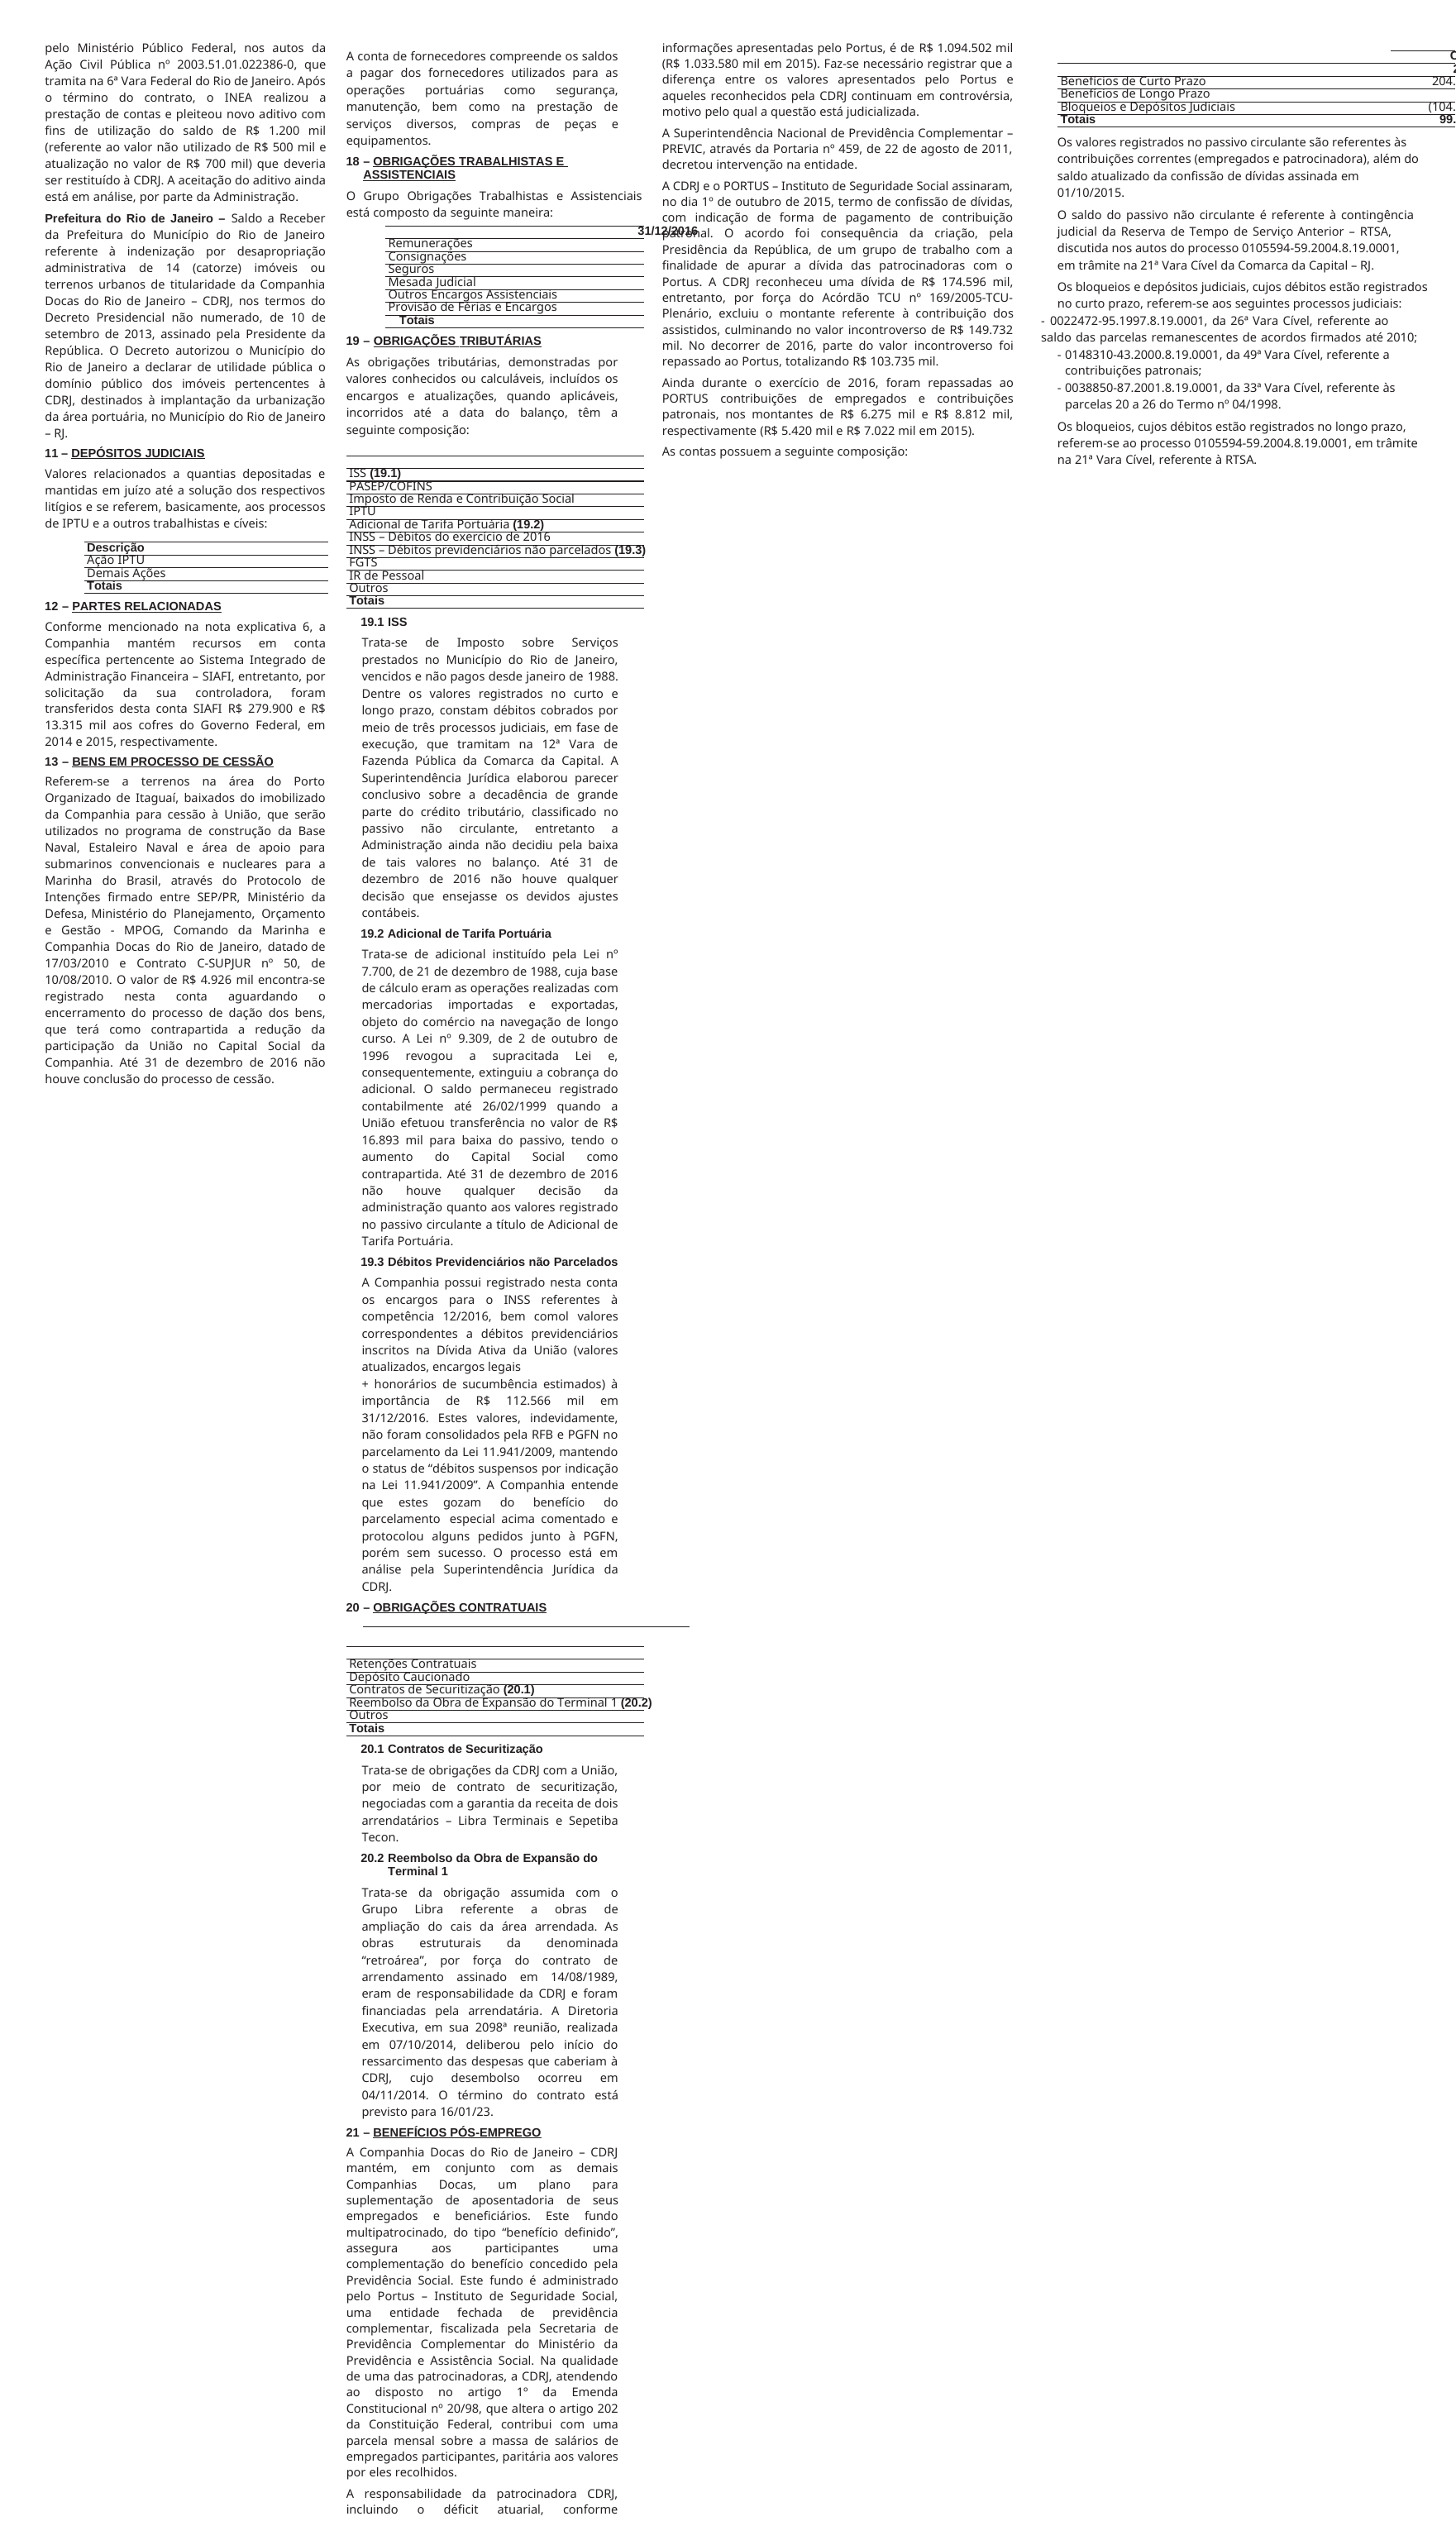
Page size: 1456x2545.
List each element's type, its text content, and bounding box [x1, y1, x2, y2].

table_cell - [1391, 89, 1455, 101]
text Trata-se da obrigação assumida com o Grupo Libra referente a obras de ampliação do cais da área arrendada. As obras estruturais da denominada “retroárea”, por força do contrato de arrendamento assinado em 14/08/1989, eram de responsabilidade da CDRJ e foram financiadas pela arrendatária. A Diretoria Executiva, em sua 2098ª reunião, realizada em 07/10/2014, deliberou pelo início do ressarcimento das despesas que caberiam à CDRJ, cujo desembolso ocorreu em 04/11/2014. O término do contrato está previsto para 16/01/23. [361, 1884, 618, 2120]
table_cell PASEP/COFINS [346, 482, 644, 494]
text A responsabilidade da patrocinadora CDRJ, incluindo o déficit atuarial, conforme [346, 2485, 618, 2518]
table_cell Depósito Caucionado [346, 1673, 644, 1684]
table_header [346, 442, 644, 456]
table_cell Outros [346, 1711, 644, 1722]
text A Companhia possui registrado nesta conta os encargos para o INSS referentes à competência 12/2016, bem comol valores correspondentes a débitos previdenciários inscritos na Dívida Ativa da União (valores atualizados, encargos legais [361, 1274, 618, 1375]
text Trata-se de obrigações da CDRJ com a União, por meio de contrato de securitização, negociadas com a garantia da receita de dois arrendatários – Libra Terminais e Sepetiba Tecon. [361, 1761, 618, 1845]
table_header 31/12/2016 [269, 542, 328, 555]
text Trata-se de adicional instituído pela Lei nº 7.700, de 21 de dezembro de 1988, cuja base de cálculo eram as operações realizadas com mercadorias importadas e exportadas, objeto do comércio na navegação de longo curso. A Lei nº 9.309, de 2 de outubro de 1996 revogou a supracitada Lei e, consequentemente, extinguiu a cobrança do adicional. O saldo permaneceu registrado contabilmente até 26/02/1999 quando a União efetuou transferência no valor de R$ 16.893 mil para baixa do passivo, tendo o aumento do Capital Social como contrapartida. Até 31 de dezembro de 2016 não houve qualquer decisão da administração quanto aos valores registrado no passivo circulante a título de Adicional de Tarifa Portuária. [361, 946, 618, 1249]
table_cell Ação IPTU [84, 556, 269, 567]
text Conforme mencionado na nota explicativa 6, a Companhia mantém recursos em conta específica pertencente ao Sistema Integrado de Administração Financeira – SIAFI, entretanto, por solicitação da sua controladora, foram transferidos desta conta SIAFI R$ 279.900 e R$ 13.315 mil aos cofres do Governo Federal, em 2014 e 2015, respectivamente. [45, 618, 326, 750]
list Contratos de Securitização [360, 1742, 642, 1756]
table_cell 19.506 [269, 556, 328, 567]
table_cell Remunerações [385, 239, 644, 251]
list 0022472-95.1997.8.19.0001, da 26ª Vara Cível, referente ao saldo das parcelas remanescentes de acordos firmados até 2010; [1041, 312, 1418, 346]
table_cell Demais Ações [84, 568, 269, 580]
table_cell 99.811 [1391, 115, 1455, 127]
table_cell 204.338 [1391, 77, 1455, 88]
table_cell Totais [346, 596, 644, 608]
table_cell INSS – Débitos previdenciários não parcelados (19.3) [346, 546, 644, 557]
table_cell Benefícios de Longo Prazo [1057, 89, 1391, 101]
table_cell INSS – Débitos do exercício de 2016 [346, 532, 644, 544]
table_cell Imposto de Renda e Contribuição Social [346, 494, 644, 506]
list Adicional de Tarifa Portuária [360, 927, 642, 940]
text pelo Ministério Público Federal, nos autos da Ação Civil Pública nº 2003.51.01.022386-0, que tramita na 6ª Vara Federal do Rio de Janeiro. Após o término do contrato, o INEA realizou a prestação de contas e pleiteou novo aditivo com fins de utilização do saldo de R$ 1.200 mil (referente ao valor não utilizado de R$ 500 mil e atualização no valor de R$ 700 mil) que deveria ser restituído à CDRJ. A aceitação do aditivo ainda está em análise, por parte da Administração. [45, 40, 326, 205]
table_cell [346, 1647, 644, 1659]
text A conta de fornecedores compreende os saldos a pagar dos fornecedores utilizados para as operações portuárias como segurança, manutenção, bem como na prestação de serviços diversos, compras de peças e equipamentos. [346, 48, 618, 149]
text As obrigações tributárias, demonstradas por valores conhecidos ou calculáveis, incluídos os encargos e atualizações, quando aplicáveis, incorridos até a data do balanço, têm a seguinte composição: [346, 354, 618, 437]
list ISS [360, 615, 642, 629]
text Ainda durante o exercício de 2016, foram repassadas ao PORTUS contribuições de empregados e contribuições patronais, nos montantes de R$ 6.275 mil e R$ 8.812 mil, respectivamente (R$ 5.420 mil e R$ 7.022 mil em 2015). [662, 375, 1014, 439]
text A Superintendência Nacional de Previdência Complementar – PREVIC, através da Portaria nº 459, de 22 de agosto de 2011, decretou intervenção na entidade. [662, 125, 1014, 173]
table_cell (104.527) [1391, 103, 1455, 114]
table_cell 11.384 [269, 568, 328, 580]
table_header [346, 1633, 644, 1646]
table_cell 30.890 [269, 581, 328, 593]
table_cell Outros [346, 584, 644, 595]
list – OBRIGAÇÕES TRIBUTÁRIAS [346, 334, 642, 348]
table_cell FGTS [346, 558, 644, 570]
text informações apresentadas pelo Portus, é de R$ 1.094.502 mil (R$ 1.033.580 mil em 2015). Faz-se necessário registrar que a diferença entre os valores apresentados pelo Portus e aqueles reconhecidos pela CDRJ continuam em controvérsia, motivo pelo qual a questão está judicializada. [662, 40, 1014, 120]
text O saldo do passivo não circulante é referente à contingência judicial da Reserva de Tempo de Serviço Anterior – RTSA, discutida nos autos do processo 0105594-59.2004.8.19.0001, em trâmite na 21ª Vara Cível da Comarca da Capital – RJ. [1057, 206, 1420, 273]
table_cell IPTU [346, 507, 644, 519]
table_header Descrição [84, 542, 269, 555]
text + honorários de sucumbência estimados) à importância de R$ 112.566 mil em 31/12/2016. Estes valores, indevidamente, não foram consolidados pela RFB e PGFN no parcelamento da Lei 11.941/2009, mantendo o status de “débitos suspensos por indicação na Lei 11.941/2009”. A Companhia entende que estes gozam do benefício do parcelamento especial acima comentado e protocolou alguns pedidos junto à PGFN, porém sem sucesso. O processo está em análise pela Superintendência Jurídica da CDRJ. [361, 1376, 618, 1595]
list 0148310-43.2000.8.19.0001, da 49ª Vara Cível, referente a contribuições patronais; [1057, 346, 1442, 379]
table_cell Adicional de Tarifa Portuária (19.2) [346, 520, 644, 532]
list – OBRIGAÇÕES TRABALHISTAS E ASSISTENCIAIS [346, 154, 642, 182]
list – DEPÓSITOS JUDICIAIS [45, 446, 326, 460]
table_cell Consignações [385, 252, 644, 264]
text Trata-se de Imposto sobre Serviços prestados no Município do Rio de Janeiro, vencidos e não pagos desde janeiro de 1988. Dentre os valores registrados no curto e longo prazo, constam débitos cobrados por meio de três processos judiciais, em fase de execução, que tramitam na 12ª Vara de Fazenda Pública da Comarca da Capital. A Superintendência Jurídica elaborou parecer conclusivo sobre a decadência de grande parte do crédito tributário, classificado no passivo não circulante, entretanto a Administração ainda não decidiu pela baixa de tais valores no balanço. Até 31 de dezembro de 2016 não houve qualquer decisão que ensejasse os devidos ajustes contábeis. [361, 634, 618, 921]
table_cell Provisão de Férias e Encargos [385, 303, 644, 315]
table_cell Totais [385, 316, 644, 327]
table_cell Bloqueios e Depósitos Judiciais [1057, 103, 1391, 114]
text Referem-se a terrenos na área do Porto Organizado de Itaguaí, baixados do imobilizado da Companhia para cessão à União, que serão utilizados no programa de construção da Base Naval, Estaleiro Naval e área de apoio para submarinos convencionais e nucleares para a Marinha do Brasil, através do Protocolo de Intenções firmado entre SEP/PR, Ministério da Defesa, Ministério do Planejamento, Orçamento e Gestão - MPOG, Comando da Marinha e Companhia Docas do Rio de Janeiro, datado de 17/03/2010 e Contrato C-SUPJUR nº 50, de 10/08/2010. O valor de R$ 4.926 mil encontra-se registrado nesta conta aguardando o encerramento do processo de dação dos bens, que terá como contrapartida a redução da participação da União no Capital Social da Companhia. Até 31 de dezembro de 2016 não houve conclusão do processo de cessão. [45, 773, 326, 1087]
list – PARTES RELACIONADAS [45, 599, 326, 614]
list 0038850-87.2001.8.19.0001, da 33ª Vara Cível, referente às parcelas 20 a 26 do Termo nº 04/1998. [1057, 380, 1442, 413]
table_cell Totais [1057, 115, 1391, 127]
table_cell IR de Pessoal [346, 571, 644, 583]
table_cell 2016 [1391, 64, 1455, 76]
text Os bloqueios, cujos débitos estão registrados no longo prazo, referem-se ao processo 0105594-59.2004.8.19.0001, em trâmite na 21ª Vara Cível, referente à RTSA. [1057, 418, 1424, 468]
table_cell [1057, 64, 1391, 76]
list Reembolso da Obra de Expansão do Terminal 1 [360, 1850, 642, 1879]
table_cell Contratos de Securitização (20.1) [346, 1685, 644, 1697]
text Os bloqueios e depósitos judiciais, cujos débitos estão registrados no curto prazo, referem-se aos seguintes processos judiciais: [1057, 279, 1442, 312]
list Débitos Previdenciários não Parcelados [360, 1255, 642, 1268]
table_cell Totais [84, 581, 269, 593]
list – OBRIGAÇÕES CONTRATUAIS [346, 1600, 642, 1628]
text A Companhia Docas do Rio de Janeiro – CDRJ mantém, em conjunto com as demais Companhias Docas, um plano para suplementação de aposentadoria de seus empregados e beneficiários. Este fundo multipatrocinado, do tipo “benefício definido”, assegura aos participantes uma complementação do benefício concedido pela Previdência Social. Este fundo é administrado pelo Portus – Instituto de Seguridade Social, uma entidade fechada de previdência complementar, fiscalizada pela Secretaria de Previdência Complementar do Ministério da Previdência e Assistência Social. Na qualidade de uma das patrocinadoras, a CDRJ, atendendo ao disposto no artigo 1º da Emenda Constitucional nº 20/98, que altera o artigo 202 da Constituição Federal, contribui com uma parcela mensal sobre a massa de salários de empregados participantes, paritária aos valores por eles recolhidos. [346, 2144, 618, 2481]
table_cell Mesada Judicial [385, 277, 644, 289]
text As contas possuem a seguinte composição: [662, 443, 1038, 460]
table_header Circulante [1391, 51, 1455, 63]
text O Grupo Obrigações Trabalhistas e Assistenciais está composto da seguinte maneira: [346, 188, 642, 220]
table_header [1057, 50, 1391, 63]
list – BENEFÍCIOS PÓS-EMPREGO [346, 2126, 642, 2139]
table_cell Seguros [385, 265, 644, 276]
table_cell Outros Encargos Assistenciais [385, 290, 644, 302]
table_cell Totais [346, 1723, 644, 1735]
table_cell Benefícios de Curto Prazo [1057, 77, 1391, 88]
table_header 31/12/2016 [385, 227, 644, 238]
text Valores relacionados a quantias depositadas e mantidas em juízo até a solução dos respectivos litígios e se referem, basicamente, aos processos de IPTU e a outros trabalhistas e cíveis: [45, 465, 326, 531]
table_cell [346, 456, 644, 468]
text Prefeitura do Rio de Janeiro – Saldo a Receber da Prefeitura do Município do Rio de Janeiro referente à indenização por desapropriação administrativa de 14 (catorze) imóveis ou terrenos urbanos de titularidade da Companhia Docas do Rio de Janeiro – CDRJ, nos termos do Decreto Presidencial não numerado, de 10 de setembro de 2013, assinado pela Presidente da República. O Decreto autorizou o Município do Rio de Janeiro a declarar de utilidade pública o domínio público dos imóveis pertencentes à CDRJ, destinados à implantação da urbanização da área portuária, no Município do Rio de Janeiro – RJ. [45, 210, 326, 441]
list – BENS EM PROCESSO DE CESSÃO [45, 755, 326, 768]
text Os valores registrados no passivo circulante são referentes às contribuições correntes (empregados e patrocinadora), além do saldo atualizado da confissão de dívidas assinada em 01/10/2015. [1057, 134, 1420, 201]
table_cell Reembolso da Obra de Expansão do Terminal 1 (20.2) [346, 1698, 644, 1710]
text A CDRJ e o PORTUS – Instituto de Seguridade Social assinaram, no dia 1º de outubro de 2015, termo de confissão de dívidas, com indicação de forma de pagamento de contribuição patronal. O acordo foi consequência da criação, pela Presidência da República, de um grupo de trabalho com a finalidade de apurar a dívida das patrocinadoras com o Portus. A CDRJ reconheceu uma dívida de R$ 174.596 mil, entretanto, por força do Acórdão TCU nº 169/2005-TCU-Plenário, excluiu o montante referente à contribuição dos assistidos, culminando no valor incontroverso de R$ 149.732 mil. No decorrer de 2016, parte do valor incontroverso foi repassado ao Portus, totalizando R$ 103.735 mil. [662, 178, 1014, 370]
table_cell Retenções Contratuais [346, 1659, 644, 1672]
table_cell ISS (19.1) [346, 469, 644, 480]
